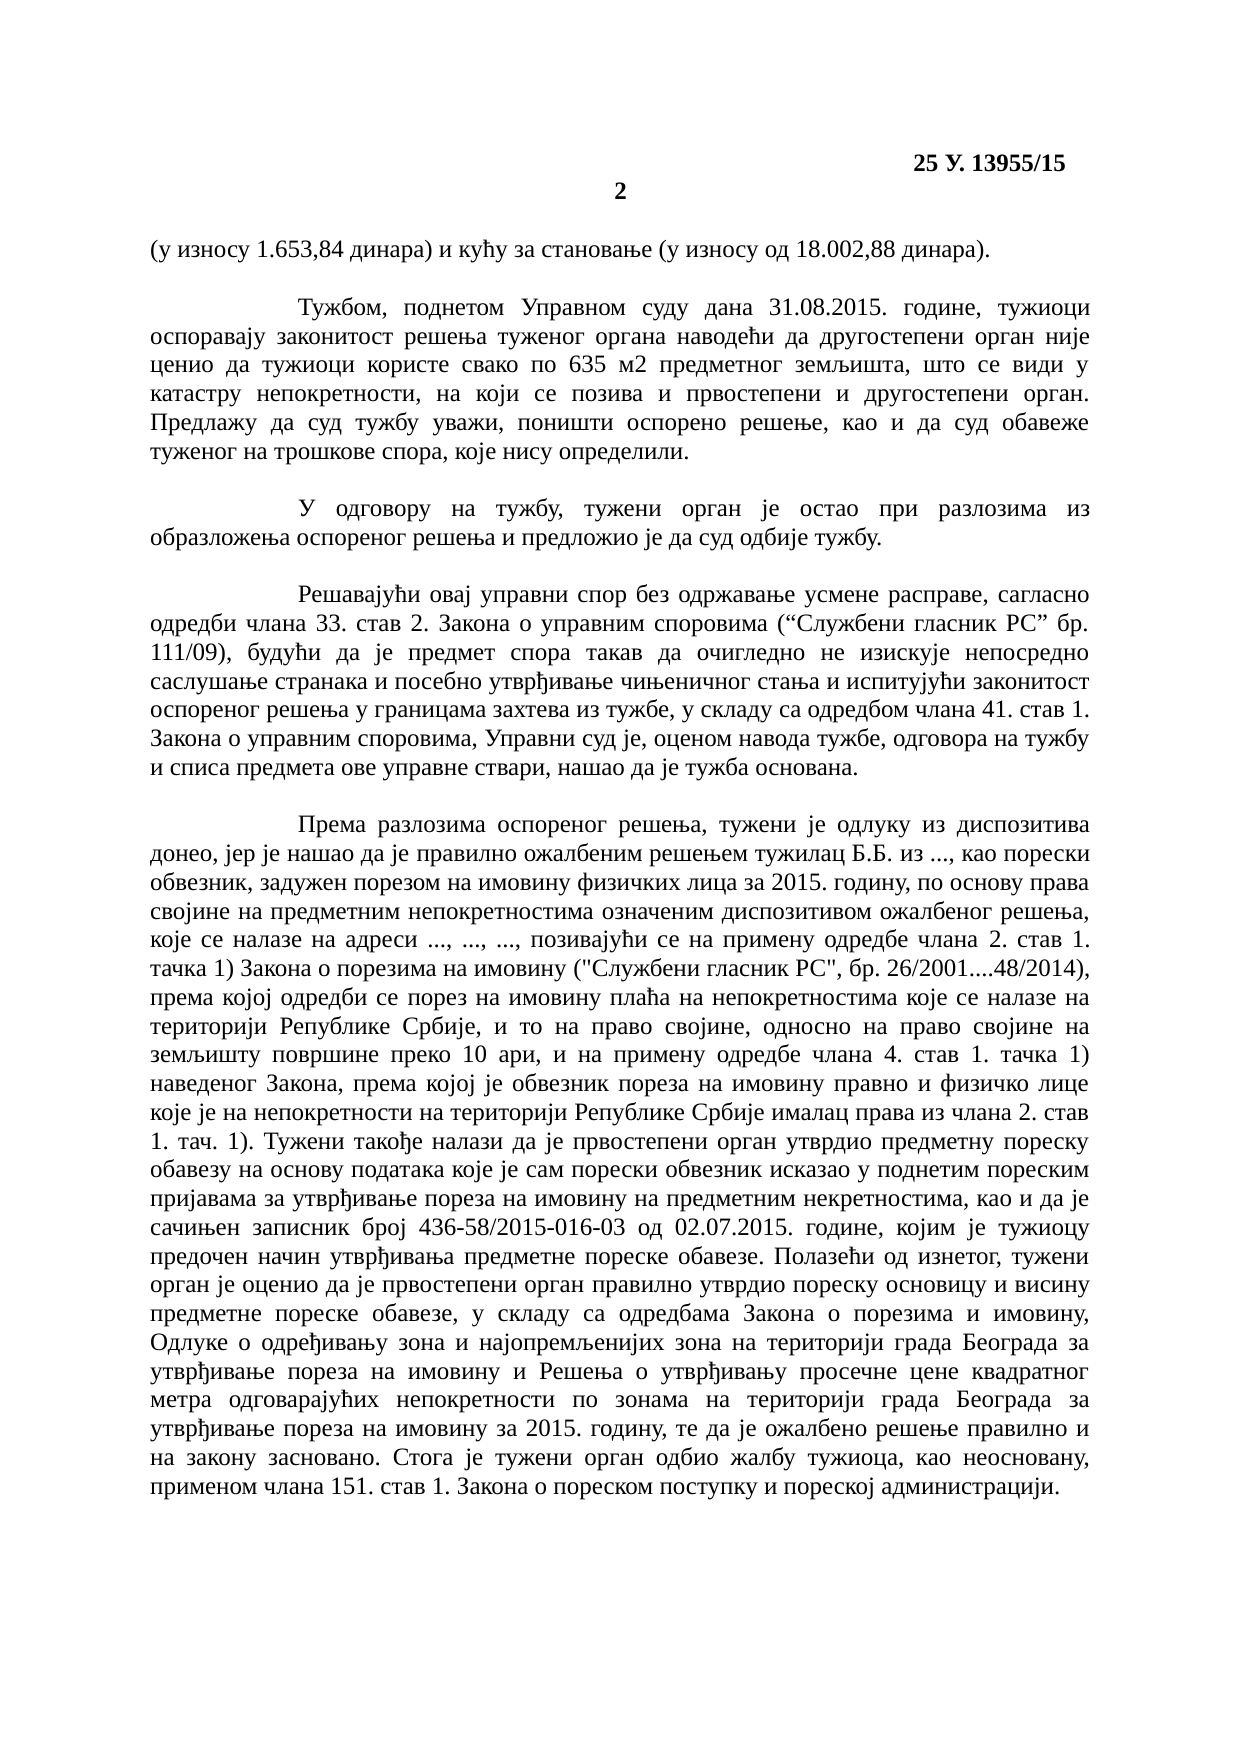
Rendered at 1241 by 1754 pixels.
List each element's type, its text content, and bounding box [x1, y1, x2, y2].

text У одговору на тужбу, тужени орган је остао при разлозима из образложења оспореног решења и предложио је да суд одбије тужбу. [150, 493, 1091, 551]
text Према разлозима оспореног решења, тужени је одлуку из диспозитива донео, јер је нашао да је правилно ожалбеним решењем тужилац Б.Б. из ..., као порески обвезник, задужен порезом на имовину физичких лица за 2015. годину, по основу права својине на предметним непокретностима означеним диспозитивом ожалбеног решења, које се налазе на адреси ..., ..., ..., позивајући се на примену одредбе члана 2. став 1. тачка 1) Закона о порезима на имовину ("Службени гласник РС", бр. 26/2001....48/2014), према којој одредби се порез на имовину плаћа на непокретностима које се налазе на територији Републике Србије, и то на право својине, односно на право својине на земљишту површине преко 10 ари, и на примену одредбе члана 4. став 1. тачка 1) наведеног Закона, према којој је обвезник пореза на имовину правно и физичко лице које је на непокретности на територији Републике Србије ималац права из члана 2. став 1. тач. 1). Тужени такође налази да је првостепени орган утврдио предметну пореску обавезу на основу података које је сам порески обвезник исказао у поднетим пореским пријавама за утврђивање пореза на имовину на предметним некретностима, као и да је сачињен записник број 436-58/2015-016-03 од 02.07.2015. године, којим је тужиоцу предочен начин утврђивања предметне пореске обавезе. Полазећи од изнетог, тужени орган је оценио да је првостепени орган правилно утврдио пореску основицу и висину предметне пореске обавезе, у складу са одредбама Закона о порезима и имовину, Одлуке о одређивању зона и најопремљенијих зона на територији града Београда за утврђивање пореза на имовину и Решења о утврђивању просечне цене квадратног метра одговарајућих непокретности по зонама на територији града Београда за утврђивање пореза на имовину за 2015. годину, те да је ожалбено решење правилно и на закону засновано. Стога је тужени орган одбио жалбу тужиоца, као неосновану, применом члана 151. став 1. Закона о пореском поступку и пореској администрацији. [150, 809, 1091, 1499]
text Решавајући овај управни спор без одржавање усмене расправе, сагласно одредби члана 33. став 2. Закона о управним споровима (“Службени гласник РС” бр. 111/09), будући да је предмет спора такав да очигледно не изискује непосредно саслушање странака и посебно утврђивање чињеничног стања и испитујући законитост оспореног решења у границама захтева из тужбе, у складу са одредбом члана 41. став 1. Закона о управним споровима, Управни суд је, оценом навода тужбе, одговора на тужбу и списа предмета ове управне ствари, нашао да је тужба основана. [150, 579, 1091, 781]
text Тужбом, поднетом Управном суду дана 31.08.2015. године, тужиоци оспоравају законитост решења туженог органа наводећи да другостепени орган није ценио да тужиоци користе свако по 635 м2 предметног земљишта, што се види у катастру непокретности, на који се позива и првостепени и другостепени орган. Предлажу да суд тужбу уважи, поништи оспорено решење, као и да суд обавеже туженог на трошкове спора, које нису определили. [150, 292, 1091, 464]
text (у износу 1.653,84 динара) и кућу за становање (у износу од 18.002,88 динара). [150, 234, 1091, 263]
